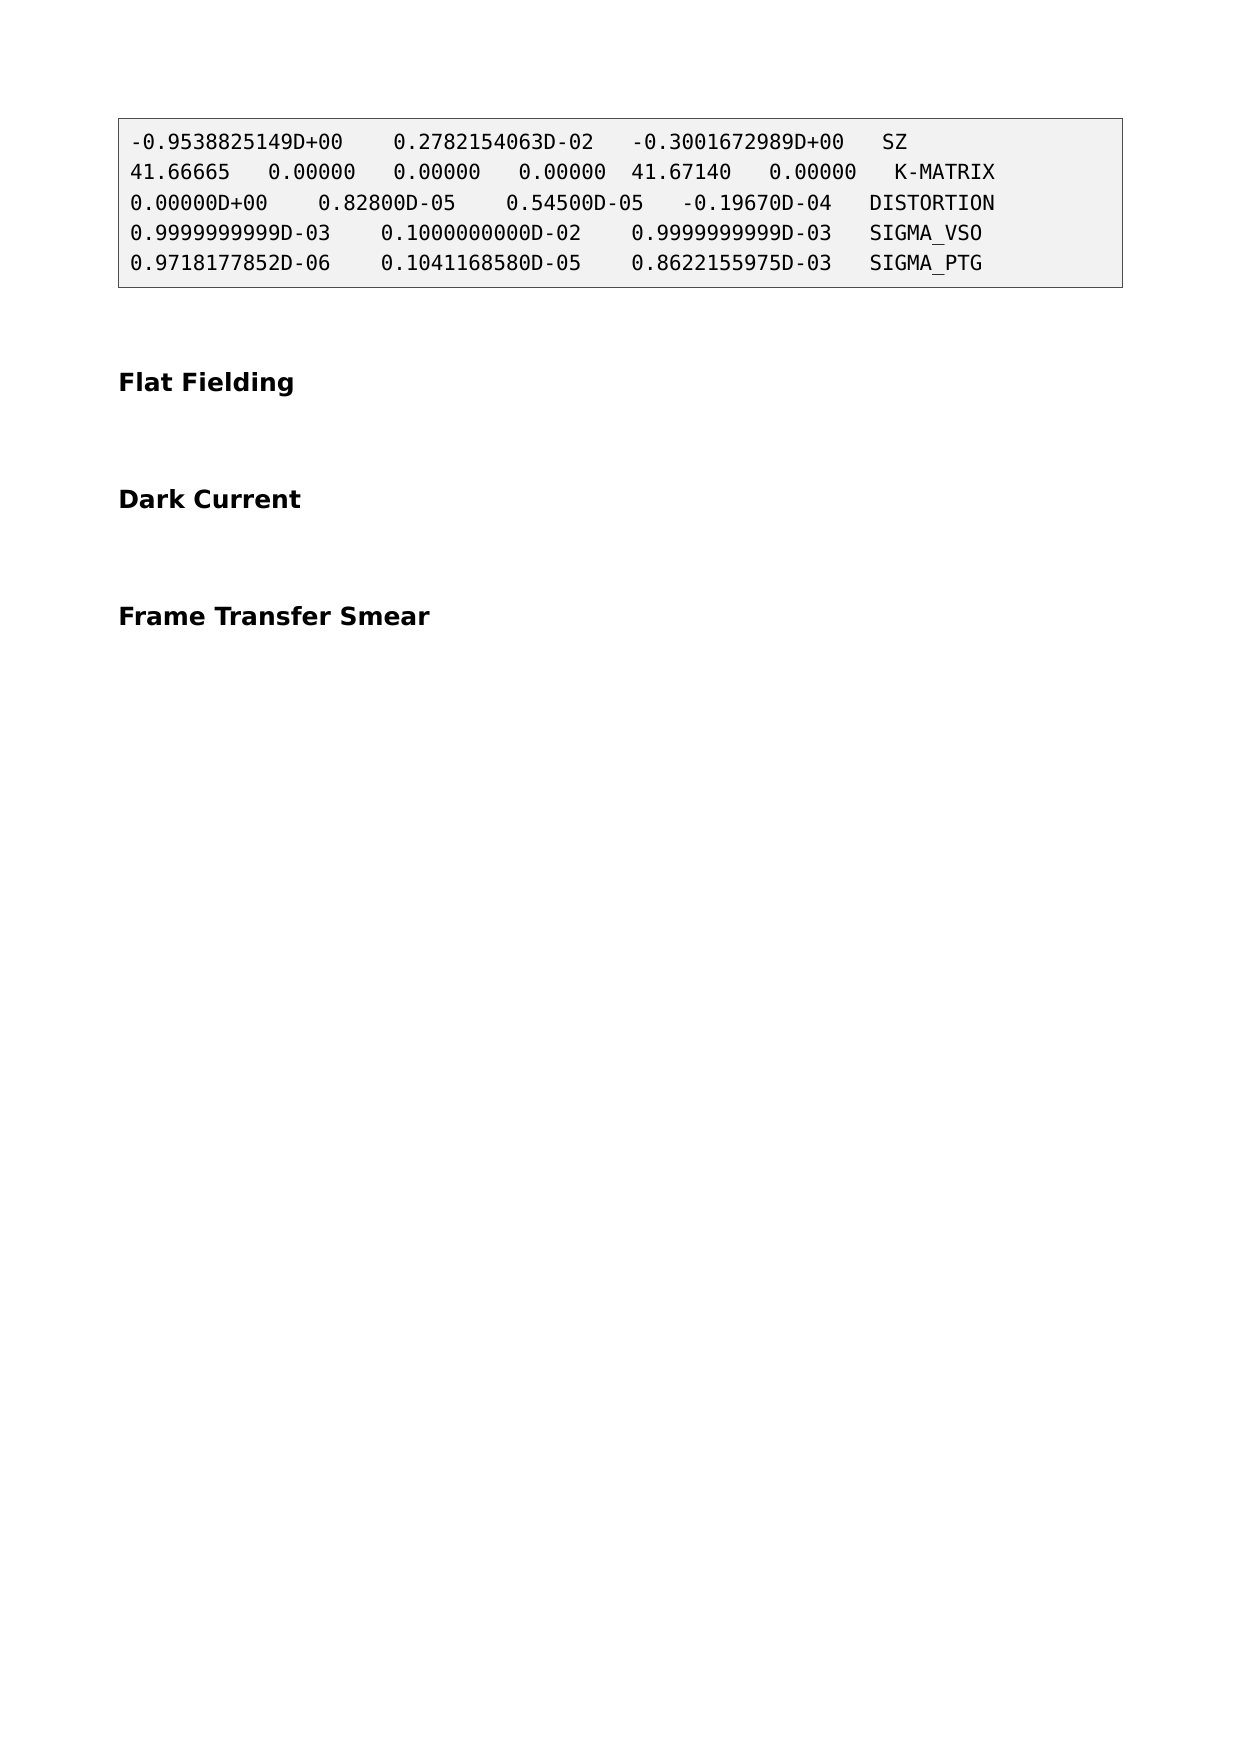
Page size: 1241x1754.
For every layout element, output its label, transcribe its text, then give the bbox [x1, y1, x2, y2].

subtitle Flat Fielding [118, 369, 1122, 398]
text -0.9538825149D+00 0.2782154063D-02 -0.3001672989D+00 SZ 41.66665 0.00000 0.00000 0.00000 41.67140 0.00000 K-MATRIX 0.00000D+00 0.82800D-05 0.54500D-05 -0.19670D-04 DISTORTION 0.9999999999D-03 0.1000000000D-02 0.9999999999D-03 SIGMA_VSO 0.9718177852D-06 0.1041168580D-05 0.8622155975D-03 SIGMA_PTG [119, 119, 1122, 287]
subtitle Frame Transfer Smear [118, 602, 1122, 632]
subtitle Dark Current [118, 486, 1122, 515]
